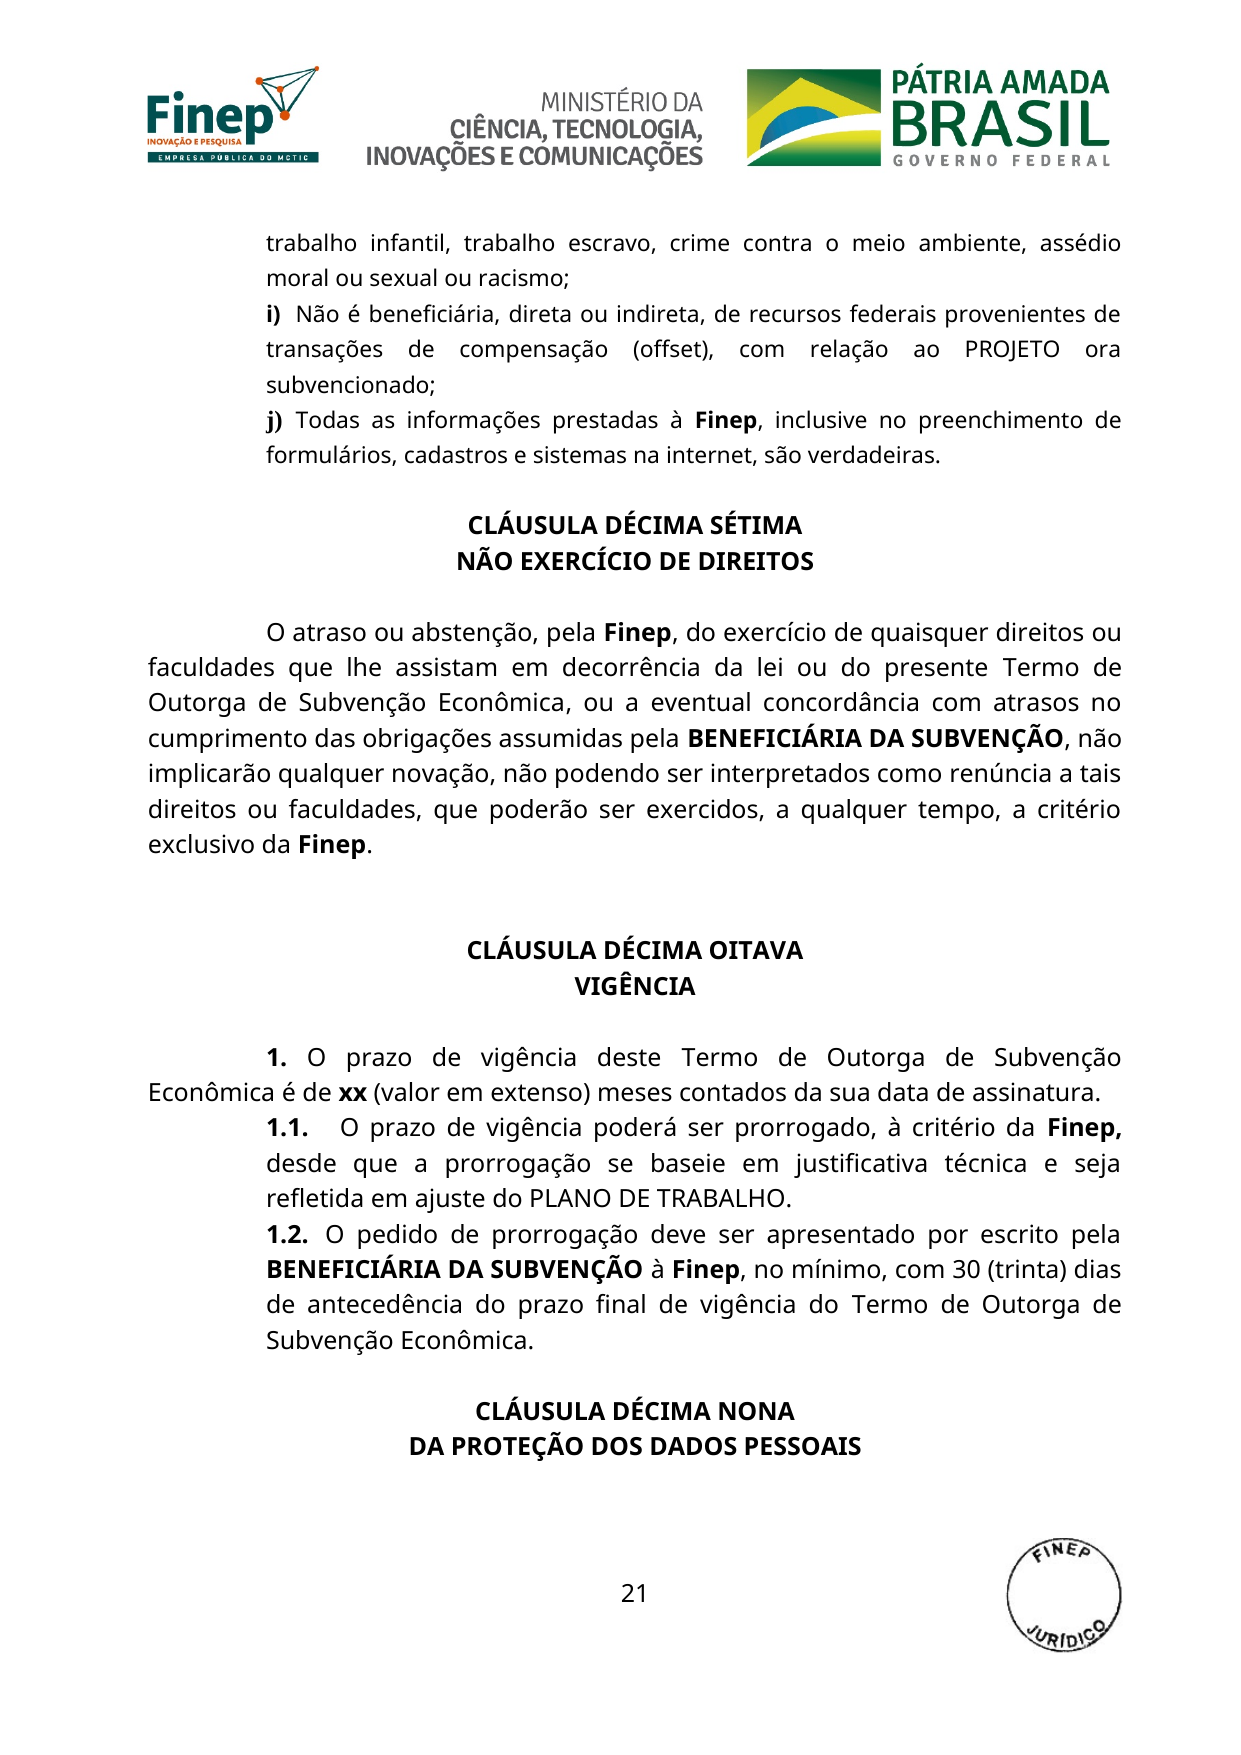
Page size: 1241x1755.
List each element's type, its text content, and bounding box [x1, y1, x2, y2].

list trabalho infantil, trabalho escravo, crime contra o meio ambiente, assédio moral ou sexual ou racismo; [266, 223, 1122, 294]
subtitle VIGÊNCIA [148, 967, 1122, 1002]
subtitle CLÁUSULA DÉCIMA OITAVA [148, 931, 1122, 967]
list Todas as informações prestadas à Finep, inclusive no preenchimento de formulários, cadastros e sistemas na internet, são verdadeiras. [266, 400, 1122, 471]
subtitle NÃO EXERCÍCIO DE DIREITOS [148, 542, 1122, 577]
text DA PROTEÇÃO DOS DADOS PESSOAIS [148, 1427, 1122, 1463]
list O prazo de vigência poderá ser prorrogado, à critério da Finep, desde que a prorrogação se baseie em justificativa técnica e seja refletida em ajuste do PLANO DE TRABALHO. [266, 1108, 1122, 1215]
list Não é beneficiária, direta ou indireta, de recursos federais provenientes de transações de compensação (offset), com relação ao PROJETO ora subvencionado; [266, 294, 1122, 400]
list O pedido de prorrogação deve ser apresentado por escrito pela BENEFICIÁRIA DA SUBVENÇÃO à Finep, no mínimo, com 30 (trinta) dias de antecedência do prazo final de vigência do Termo de Outorga de Subvenção Econômica. [266, 1215, 1122, 1356]
text 1. O prazo de vigência deste Termo de Outorga de Subvenção Econômica é de xx (valor em extenso) meses contados da sua data de assinatura. [148, 1038, 1122, 1108]
text O atraso ou abstenção, pela Finep, do exercício de quaisquer direitos ou faculdades que lhe assistam em decorrência da lei ou do presente Termo de Outorga de Subvenção Econômica, ou a eventual concordância com atrasos no cumprimento das obrigações assumidas pela BENEFICIÁRIA DA SUBVENÇÃO, não implicarão qualquer novação, não podendo ser interpretados como renúncia a tais direitos ou faculdades, que poderão ser exercidos, a qualquer tempo, a critério exclusivo da Finep. [148, 613, 1122, 861]
subtitle CLÁUSULA DÉCIMA SÉTIMA [148, 506, 1122, 542]
text CLÁUSULA DÉCIMA NONA [148, 1392, 1122, 1427]
